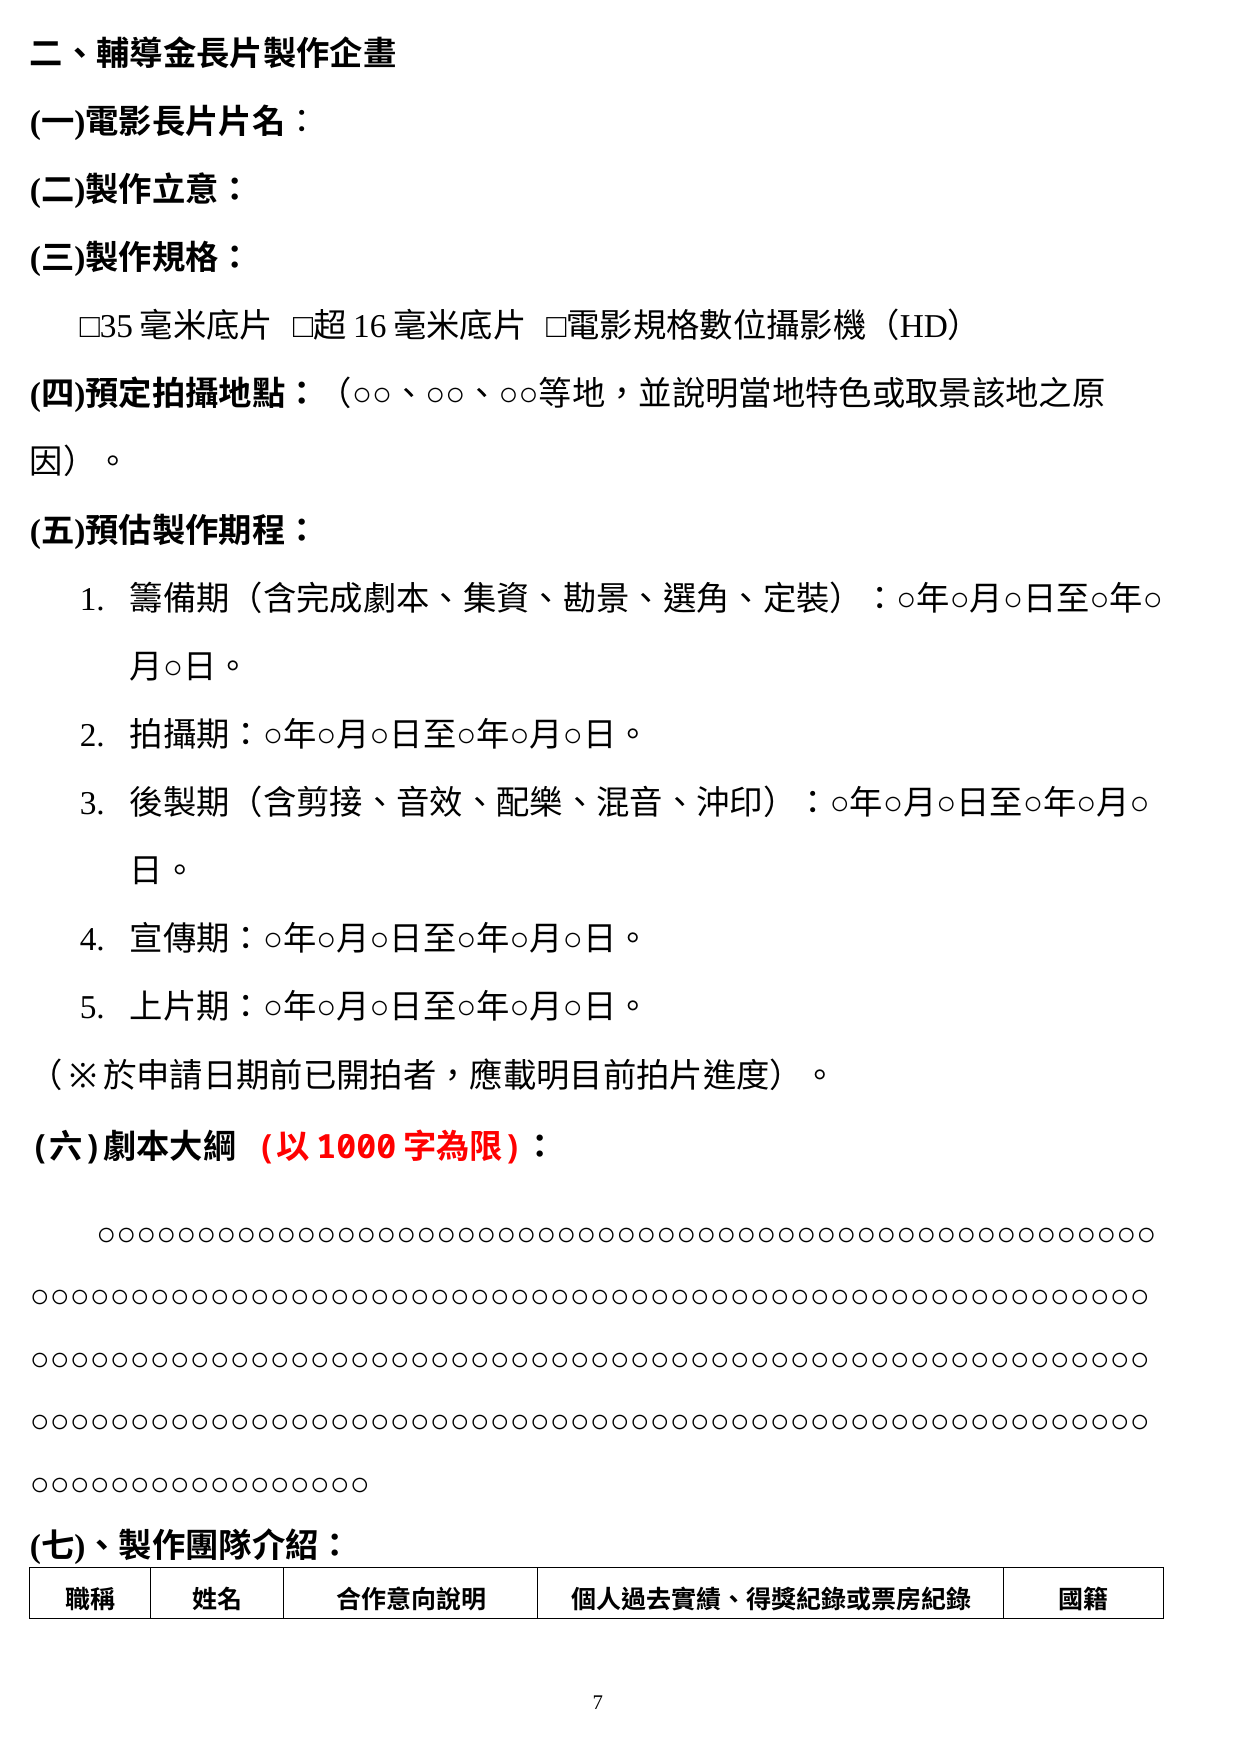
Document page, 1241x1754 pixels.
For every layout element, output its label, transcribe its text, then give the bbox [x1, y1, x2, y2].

list 上片期：○年○月○日至○年○月○日。 [79, 983, 1165, 1029]
list 籌備期（含完成劇本、集資、勘景、選角、定裝）：○年○月○日至○年○月○日。 [79, 574, 1165, 688]
table_header 國籍 [1004, 1568, 1163, 1618]
text （※於申請日期前已開拍者，應載明目前拍片進度）。 [29, 1051, 1165, 1097]
list 拍攝期：○年○月○日至○年○月○日。 [79, 711, 1165, 756]
text ○○○○○○○○○○○○○○○○○○○○○○○○○○○○○○○○○○○○○○○○○○○○○○○○○○○○○○○○○○○○○○○○○○○○○○○○○○○○○○○○○○○○○○○○○○○○○○○○○○○○○○○○○○○○○○○○○○○○○○○○○○○○○○○○○○○○○○○○○○○○○○○○○○○○○○○○○○○○○○○○○○○○○○○○○○○○○○○○○○○○○○○○○○○○○○○○○○○○○○○○○○○○○○○○○○○○○○○○○○○○○○○○○○○○○○○○○○○○○○ [29, 1192, 1165, 1505]
text □35毫米底片 □超16毫米底片 □電影規格數位攝影機（HD） [79, 302, 1165, 347]
text (一)電影長片片名： [29, 98, 1165, 143]
list 宣傳期：○年○月○日至○年○月○日。 [79, 915, 1165, 961]
table_header 姓名 [151, 1568, 283, 1618]
table_header 職稱 [30, 1568, 150, 1618]
table_header 合作意向說明 [284, 1568, 537, 1618]
text (七)、製作團隊介紹： [29, 1505, 1165, 1567]
table_header 個人過去實績、得獎紀錄或票房紀錄 [538, 1568, 1003, 1618]
text (四)預定拍攝地點：（○○、○○、○○等地，並說明當地特色或取景該地之原因）。 [29, 370, 1165, 484]
text 二、輔導金長片製作企畫 [29, 29, 1165, 75]
text (二)製作立意： [29, 166, 1165, 211]
text (五)預估製作期程： [29, 506, 1165, 552]
text (六)劇本大綱 (以1000字為限)： [29, 1119, 1165, 1168]
list 後製期（含剪接、音效、配樂、混音、沖印）：○年○月○日至○年○月○日。 [79, 779, 1165, 892]
text (三)製作規格： [29, 234, 1165, 279]
